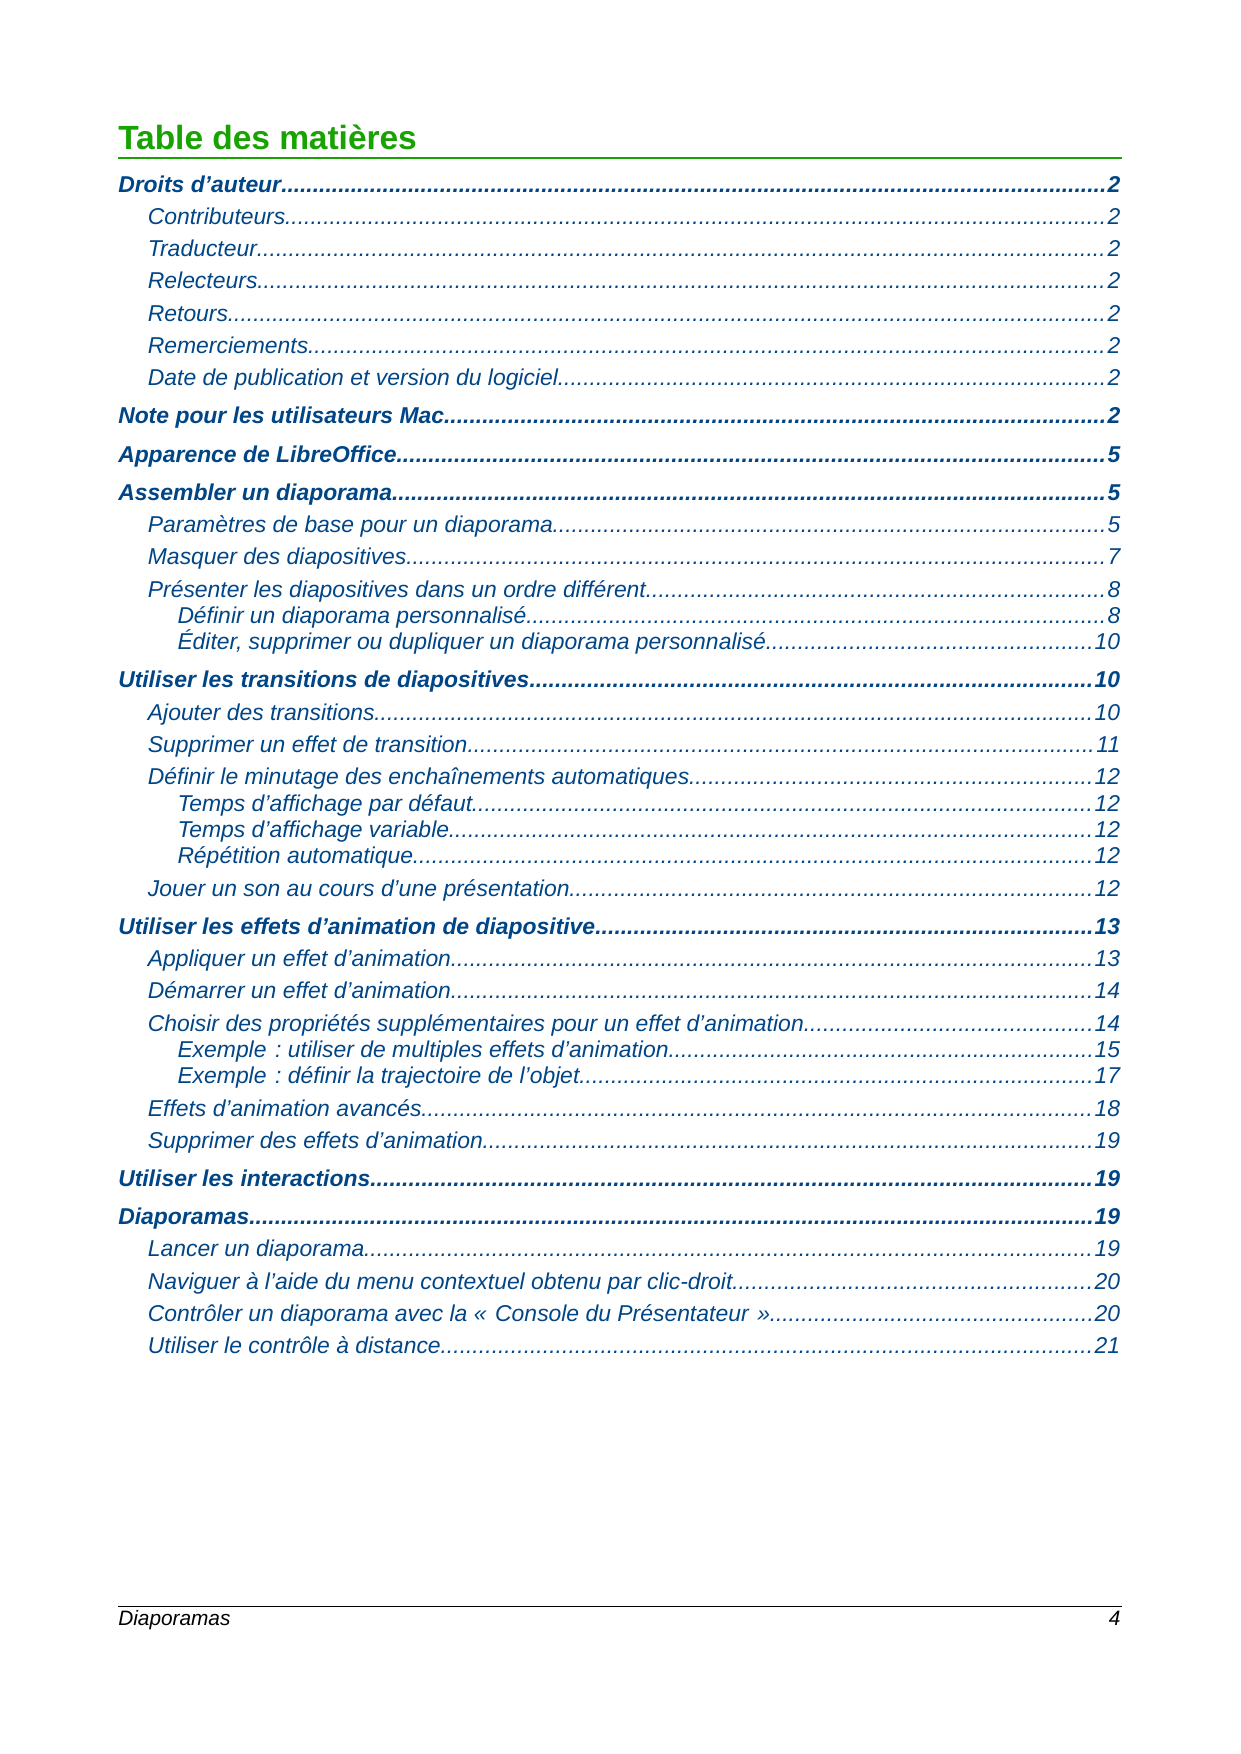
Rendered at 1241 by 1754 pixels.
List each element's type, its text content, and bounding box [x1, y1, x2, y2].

text Effets d’animation avancés 18 [148, 1094, 1122, 1121]
text Date de publication et version du logiciel 2 [148, 364, 1122, 391]
text Appliquer un effet d’animation 13 [148, 945, 1122, 971]
text Éditer, supprimer ou dupliquer un diaporama personnalisé 10 [177, 628, 1122, 654]
text Assembler un diaporama 5 [118, 479, 1122, 505]
text Exemple : définir la trajectoire de l’objet 17 [177, 1062, 1122, 1089]
text Exemple : utiliser de multiples effets d’animation 15 [177, 1036, 1122, 1062]
text Jouer un son au cours d’une présentation 12 [148, 874, 1122, 901]
text Définir le minutage des enchaînements automatiques 12 [148, 763, 1122, 789]
text Choisir des propriétés supplémentaires pour un effet d’animation 14 [148, 1009, 1122, 1036]
text Masquer des diapositives 7 [148, 543, 1122, 569]
text Utiliser les transitions de diapositives 10 [118, 666, 1122, 693]
text Naviguer à l’aide du menu contextuel obtenu par clic-droit 20 [148, 1268, 1122, 1294]
text Temps d’affichage variable 12 [177, 816, 1122, 842]
text Définir un diaporama personnalisé 8 [177, 602, 1122, 628]
text Relecteurs 2 [148, 267, 1122, 294]
subtitle Table des matières [118, 118, 1122, 157]
text Temps d’affichage par défaut 12 [177, 789, 1122, 816]
text Traducteur 2 [148, 235, 1122, 261]
text Note pour les utilisateurs Mac 2 [118, 402, 1122, 429]
text Utiliser les interactions 19 [118, 1165, 1122, 1191]
text Supprimer un effet de transition 11 [148, 731, 1122, 757]
text Utiliser les effets d’animation de diapositive 13 [118, 913, 1122, 939]
text Remerciements 2 [148, 332, 1122, 358]
text Démarrer un effet d’animation 14 [148, 977, 1122, 1004]
text Contrôler un diaporama avec la « Console du Présentateur » 20 [148, 1300, 1122, 1326]
text Droits d’auteur 2 [118, 171, 1122, 197]
text Utiliser le contrôle à distance 21 [148, 1332, 1122, 1359]
text Diaporamas 19 [118, 1203, 1122, 1229]
text Paramètres de base pour un diaporama 5 [148, 511, 1122, 537]
text Présenter les diapositives dans un ordre différent 8 [148, 576, 1122, 602]
text Lancer un diaporama 19 [148, 1235, 1122, 1262]
text Répétition automatique 12 [177, 842, 1122, 869]
text Ajouter des transitions 10 [148, 699, 1122, 725]
text Supprimer des effets d’animation 19 [148, 1127, 1122, 1153]
text Apparence de LibreOffice 5 [118, 441, 1122, 467]
text Retours 2 [148, 300, 1122, 326]
text Contributeurs 2 [148, 203, 1122, 229]
